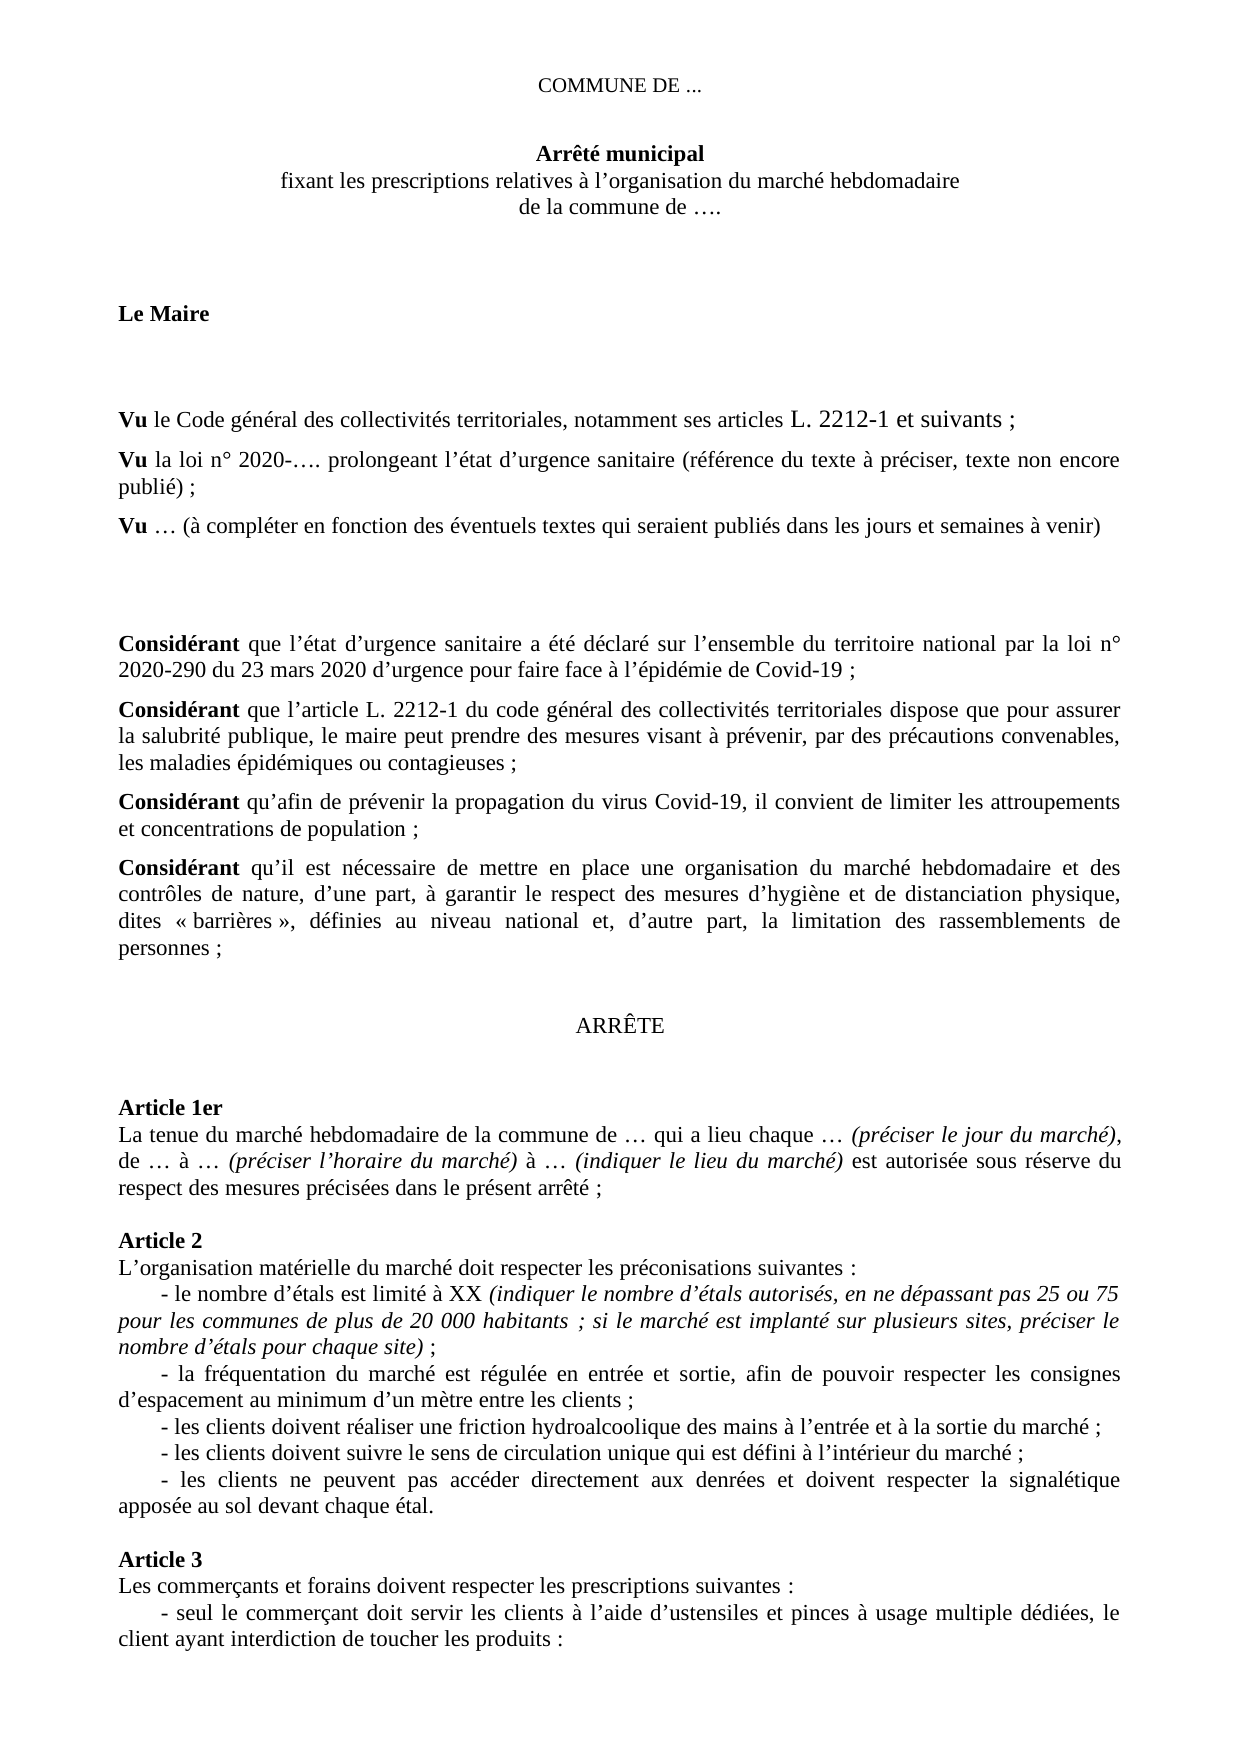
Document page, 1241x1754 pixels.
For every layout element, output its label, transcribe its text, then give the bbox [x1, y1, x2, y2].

text ARRÊTE [118, 1012, 1122, 1038]
text Considérant que l’article L. 2212-1 du code général des collectivités territoriales dispose que pour assurer la salubrité publique, le maire peut prendre des mesures visant à prévenir, par des précautions convenables, les maladies épidémiques ou contagieuses ; [118, 696, 1122, 775]
text fixant les prescriptions relatives à l’organisation du marché hebdomadaire [118, 167, 1122, 193]
text Vu … (à compléter en fonction des éventuels textes qui seraient publiés dans les jours et semaines à venir) [118, 512, 1122, 538]
text Article 3 [118, 1546, 1122, 1572]
text COMMUNE DE ... [118, 73, 1122, 97]
text - les clients ne peuvent pas accéder directement aux denrées et doivent respecter la signalétique apposée au sol devant chaque étal. [118, 1466, 1122, 1519]
text La tenue du marché hebdomadaire de la commune de … qui a lieu chaque … (préciser le jour du marché), de … à … (préciser l’horaire du marché) à … (indiquer le lieu du marché) est autorisée sous réserve du respect des mesures précisées dans le présent arrêté ; [118, 1121, 1122, 1200]
text Article 1er [118, 1094, 1122, 1121]
text Considérant qu’afin de prévenir la propagation du virus Covid-19, il convient de limiter les attroupements et concentrations de population ; [118, 788, 1122, 841]
text - les clients doivent réaliser une friction hydroalcoolique des mains à l’entrée et à la sortie du marché ; [118, 1413, 1122, 1439]
text de la commune de …. [118, 193, 1122, 220]
text - les clients doivent suivre le sens de circulation unique qui est défini à l’intérieur du marché ; [118, 1439, 1122, 1466]
text Considérant que l’état d’urgence sanitaire a été déclaré sur l’ensemble du territoire national par la loi n° 2020-290 du 23 mars 2020 d’urgence pour faire face à l’épidémie de Covid-19 ; [118, 630, 1122, 683]
text Vu le Code général des collectivités territoriales, notamment ses articles L. 2212-1 et suivants ; [118, 404, 1122, 433]
text Arrêté municipal [118, 140, 1122, 167]
text Considérant qu’il est nécessaire de mettre en place une organisation du marché hebdomadaire et des contrôles de nature, d’une part, à garantir le respect des mesures d’hygiène et de distanciation physique, dites « barrières », définies au niveau national et, d’autre part, la limitation des rassemblements de personnes ; [118, 854, 1122, 960]
text Article 2 [118, 1227, 1122, 1253]
text L’organisation matérielle du marché doit respecter les préconisations suivantes : [118, 1253, 1122, 1280]
text Le Maire [118, 299, 1122, 326]
text Les commerçants et forains doivent respecter les prescriptions suivantes : [118, 1572, 1122, 1599]
text - la fréquentation du marché est régulée en entrée et sortie, afin de pouvoir respecter les consignes d’espacement au minimum d’un mètre entre les clients ; [118, 1359, 1122, 1413]
text - le nombre d’étals est limité à XX (indiquer le nombre d’étals autorisés, en ne dépassant pas 25 ou 75 pour les communes de plus de 20 000 habitants ; si le marché est implanté sur plusieurs sites, préciser le nombre d’étals pour chaque site) ; [118, 1280, 1122, 1359]
text Vu la loi n° 2020-…. prolongeant l’état d’urgence sanitaire (référence du texte à préciser, texte non encore publié) ; [118, 446, 1122, 499]
text - seul le commerçant doit servir les clients à l’aide d’ustensiles et pinces à usage multiple dédiées, le client ayant interdiction de toucher les produits : [118, 1599, 1122, 1652]
